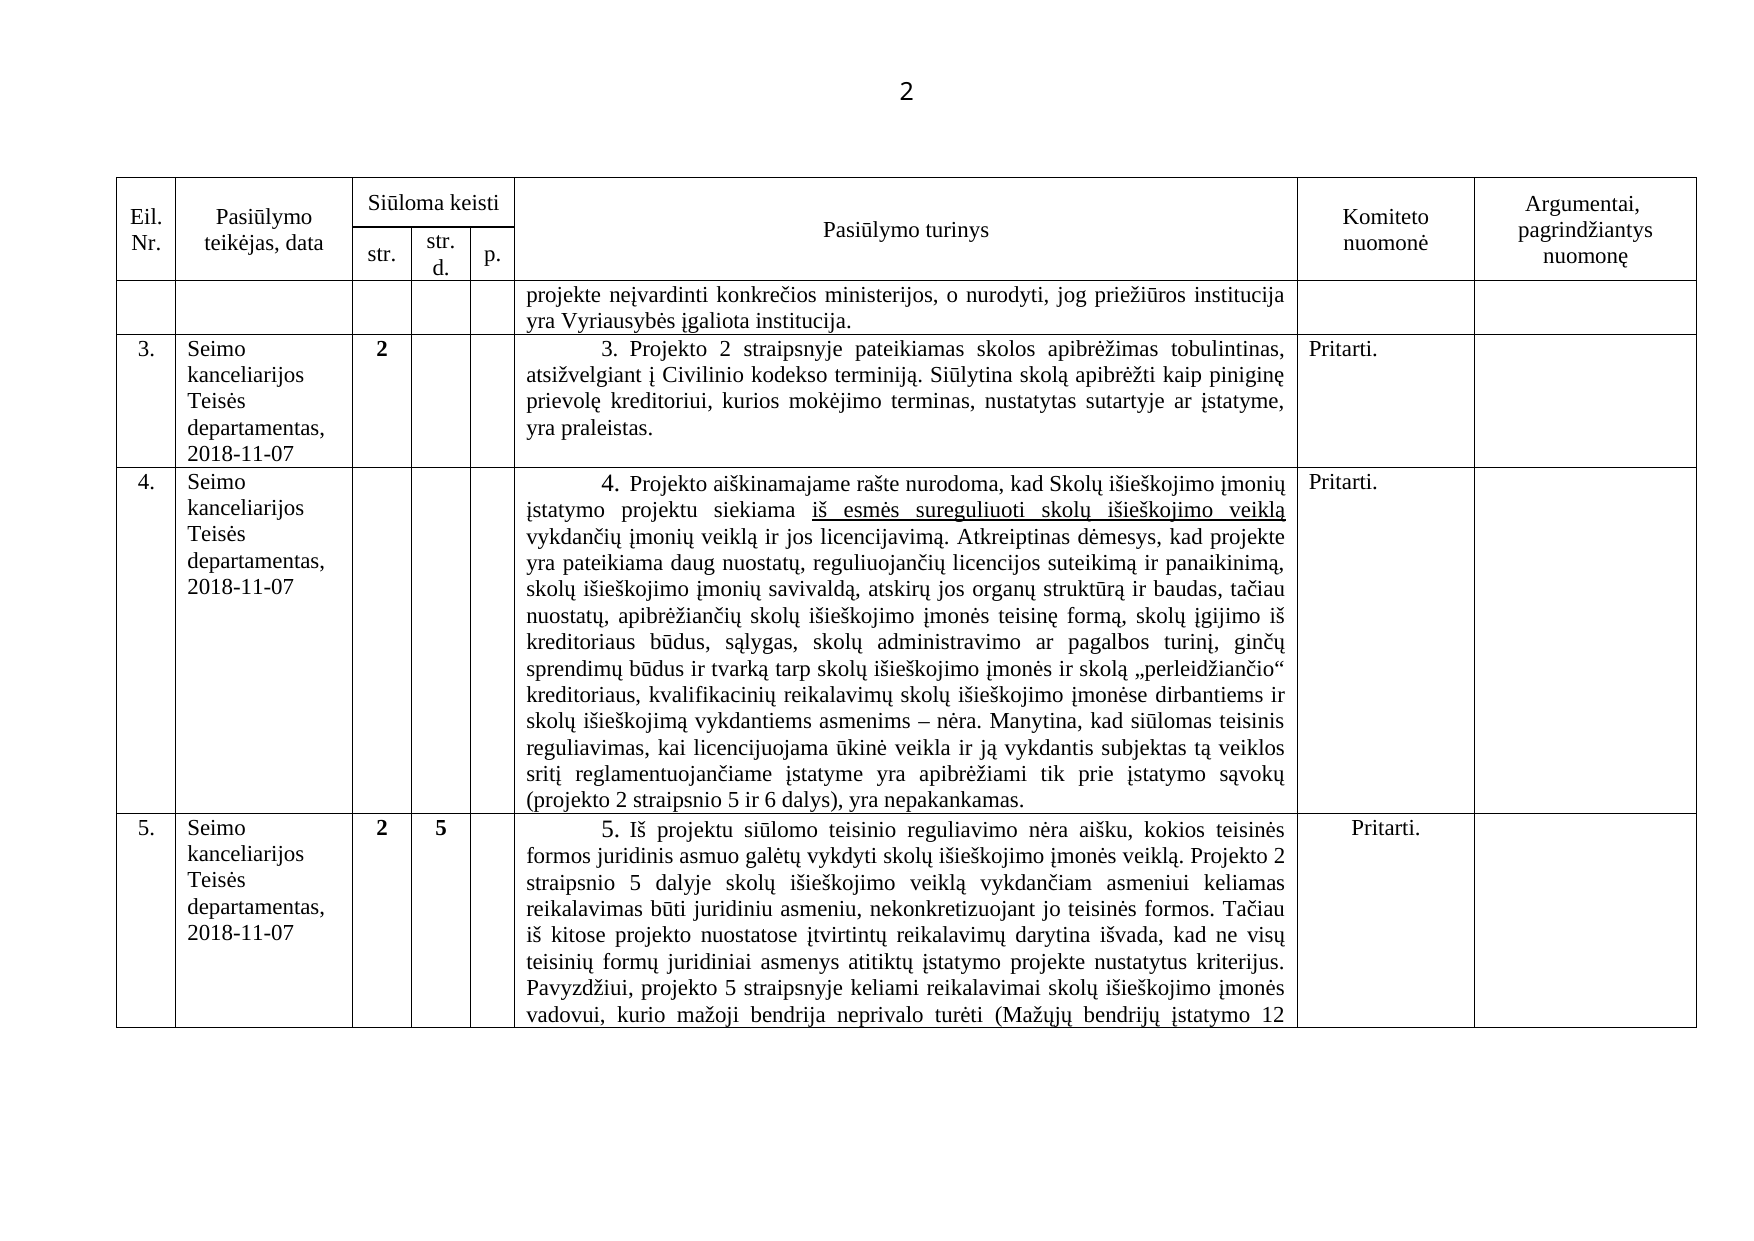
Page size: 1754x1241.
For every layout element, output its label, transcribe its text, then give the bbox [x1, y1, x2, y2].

table_cell p. [471, 228, 514, 280]
table_cell [353, 281, 411, 334]
table_cell [353, 468, 411, 813]
table_cell [471, 281, 514, 334]
table_cell Seimo kanceliarijos Teisės departamentas, 2018-11-07 [176, 335, 352, 467]
table_cell [471, 814, 514, 1027]
table_cell [1298, 281, 1474, 334]
table_header Pasiūlymo teikėjas, data [176, 178, 352, 280]
table_cell Seimo kanceliarijos Teisės departamentas, 2018-11-07 [176, 814, 352, 1027]
table_cell Projekto aiškinamajame rašte nurodoma, kad Skolų išieškojimo įmonių įstatymo projektu siekiama iš esmės sureguliuoti skolų išieškojimo veiklą vykdančių įmonių veiklą ir jos licencijavimą. Atkreiptinas dėmesys, kad projekte yra pateikiama daug nuostatų, reguliuojančių licencijos suteikimą ir panaikinimą, skolų išieškojimo įmonių savivaldą, atskirų jos organų struktūrą ir baudas, tačiau nuostatų, apibrėžiančių skolų išieškojimo įmonės teisinę formą, skolų įgijimo iš kreditoriaus būdus, sąlygas, skolų administravimo ar pagalbos turinį, ginčų sprendimų būdus ir tvarką tarp skolų išieškojimo įmonės ir skolą „perleidžiančio“ kreditoriaus, kvalifikacinių reikalavimų skolų išieškojimo įmonėse dirbantiems ir skolų išieškojimą vykdantiems asmenims – nėra. Manytina, kad siūlomas teisinis reguliavimas, kai licencijuojama ūkinė veikla ir ją vykdantis subjektas tą veiklos sritį reglamentuojančiame įstatyme yra apibrėžiami tik prie įstatymo sąvokų (projekto 2 straipsnio 5 ir 6 dalys), yra nepakankamas. [515, 468, 1297, 813]
table_cell [412, 335, 470, 467]
table_cell Pritarti. [1298, 814, 1474, 1027]
table_cell 4. [117, 468, 175, 813]
table_cell Pritarti. [1298, 335, 1474, 467]
table_cell [176, 281, 352, 334]
table_cell Projekto 2 straipsnyje pateikiamas skolos apibrėžimas tobulintinas, atsižvelgiant į Civilinio kodekso terminiją. Siūlytina skolą apibrėžti kaip piniginę prievolę kreditoriui, kurios mokėjimo terminas, nustatytas sutartyje ar įstatyme, yra praleistas. [515, 335, 1297, 467]
table_header Pasiūlymo turinys [515, 178, 1297, 280]
table_cell Pritarti. [1298, 468, 1474, 813]
table_cell projekte neįvardinti konkrečios ministerijos, o nurodyti, jog priežiūros institucija yra Vyriausybės įgaliota institucija. [515, 281, 1297, 334]
table_cell 2 [353, 814, 411, 1027]
table_cell [1475, 281, 1696, 334]
table_header Siūloma keisti [353, 178, 514, 226]
table_cell 2 [353, 335, 411, 467]
table_cell 3. [117, 335, 175, 467]
table_cell [412, 468, 470, 813]
table_cell Iš projektu siūlomo teisinio reguliavimo nėra aišku, kokios teisinės formos juridinis asmuo galėtų vykdyti skolų išieškojimo įmonės veiklą. Projekto 2 straipsnio 5 dalyje skolų išieškojimo veiklą vykdančiam asmeniui keliamas reikalavimas būti juridiniu asmeniu, nekonkretizuojant jo teisinės formos. Tačiau iš kitose projekto nuostatose įtvirtintų reikalavimų darytina išvada, kad ne visų teisinių formų juridiniai asmenys atitiktų įstatymo projekte nustatytus kriterijus. Pavyzdžiui, projekto 5 straipsnyje keliami reikalavimai skolų išieškojimo įmonės vadovui, kurio mažoji bendrija neprivalo turėti (Mažųjų bendrijų įstatymo 12 [515, 814, 1297, 1027]
table_cell 5. [117, 814, 175, 1027]
table_cell [1475, 814, 1696, 1027]
table_header Argumentai, pagrindžiantys nuomonę [1475, 178, 1696, 280]
table_cell 5 [412, 814, 470, 1027]
table_header Eil. Nr. [117, 178, 175, 280]
table_cell [471, 335, 514, 467]
table_header Komiteto nuomonė [1298, 178, 1474, 280]
table_cell str. [353, 228, 411, 280]
table_cell [117, 281, 175, 334]
table_cell [471, 468, 514, 813]
table_cell Seimo kanceliarijos Teisės departamentas, 2018-11-07 [176, 468, 352, 813]
table_cell [412, 281, 470, 334]
table_cell [1475, 468, 1696, 813]
table_cell [1475, 335, 1696, 467]
table_cell str. d. [412, 228, 470, 280]
